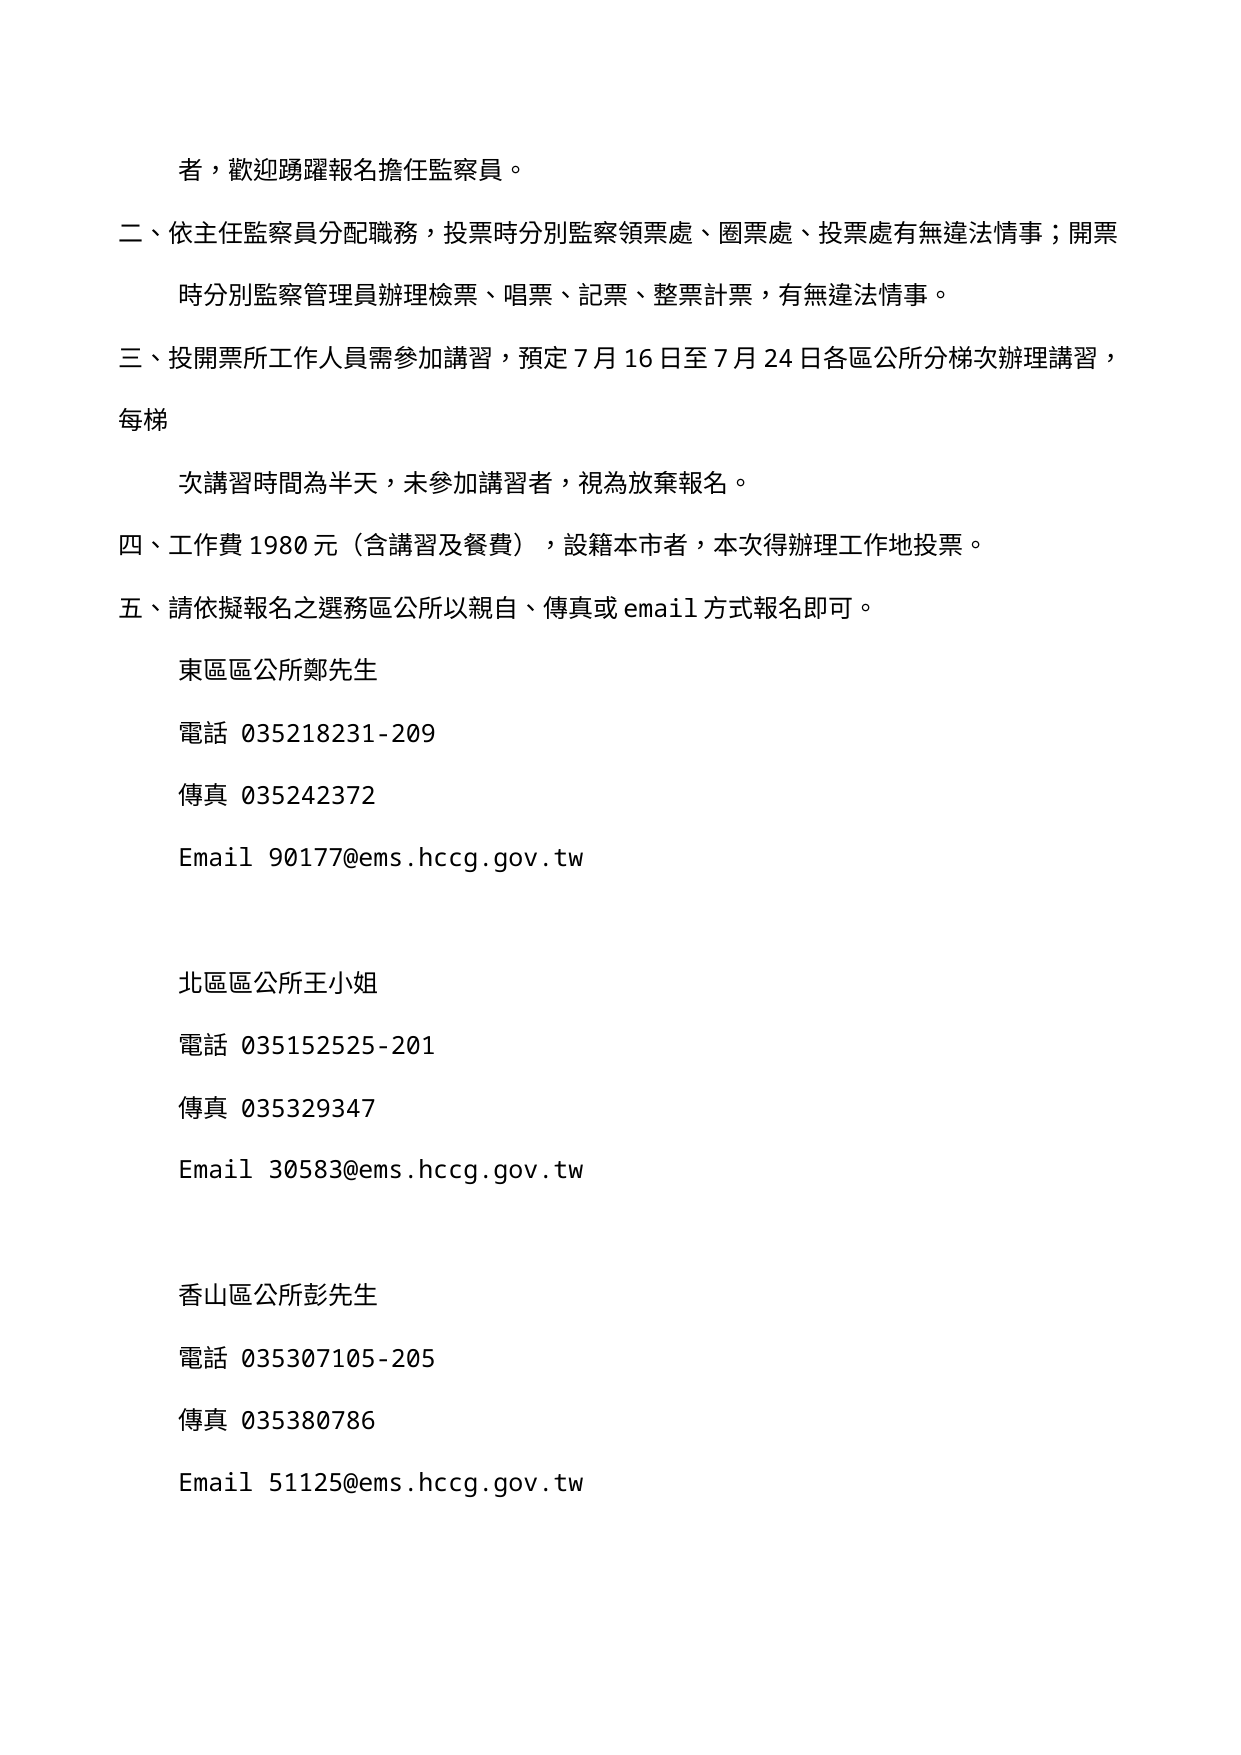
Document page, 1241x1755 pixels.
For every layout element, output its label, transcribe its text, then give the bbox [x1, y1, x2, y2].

text 電話 035152525-201 [118, 1002, 1122, 1064]
text 電話 035218231-209 [118, 689, 1122, 752]
text 北區區公所王小姐 [118, 939, 1122, 1002]
text 電話 035307105-205 [118, 1314, 1122, 1377]
text 五、請依擬報名之選務區公所以親自、傳真或email方式報名即可。 [118, 564, 1122, 627]
text 東區區公所鄭先生 [118, 627, 1122, 689]
text Email 90177@ems.hccg.gov.tw [118, 814, 1122, 877]
text 傳真 035380786 [118, 1377, 1122, 1439]
text Email 51125@ems.hccg.gov.tw [118, 1439, 1122, 1502]
text 者，歡迎踴躍報名擔任監察員。 [118, 127, 1122, 189]
text 傳真 035242372 [118, 752, 1122, 814]
text 四、工作費1980元（含講習及餐費），設籍本市者，本次得辦理工作地投票。 [118, 502, 1122, 564]
text Email 30583@ems.hccg.gov.tw [118, 1127, 1122, 1189]
text 香山區公所彭先生 [118, 1252, 1122, 1314]
text 三、投開票所工作人員需參加講習，預定7月16日至7月24日各區公所分梯次辦理講習，每梯 次講習時間為半天，未參加講習者，視為放棄報名。 [118, 314, 1122, 502]
text 傳真 035329347 [118, 1064, 1122, 1127]
text 二、依主任監察員分配職務，投票時分別監察領票處、圈票處、投票處有無違法情事；開票 時分別監察管理員辦理檢票、唱票、記票、整票計票，有無違法情事。 [118, 189, 1122, 314]
